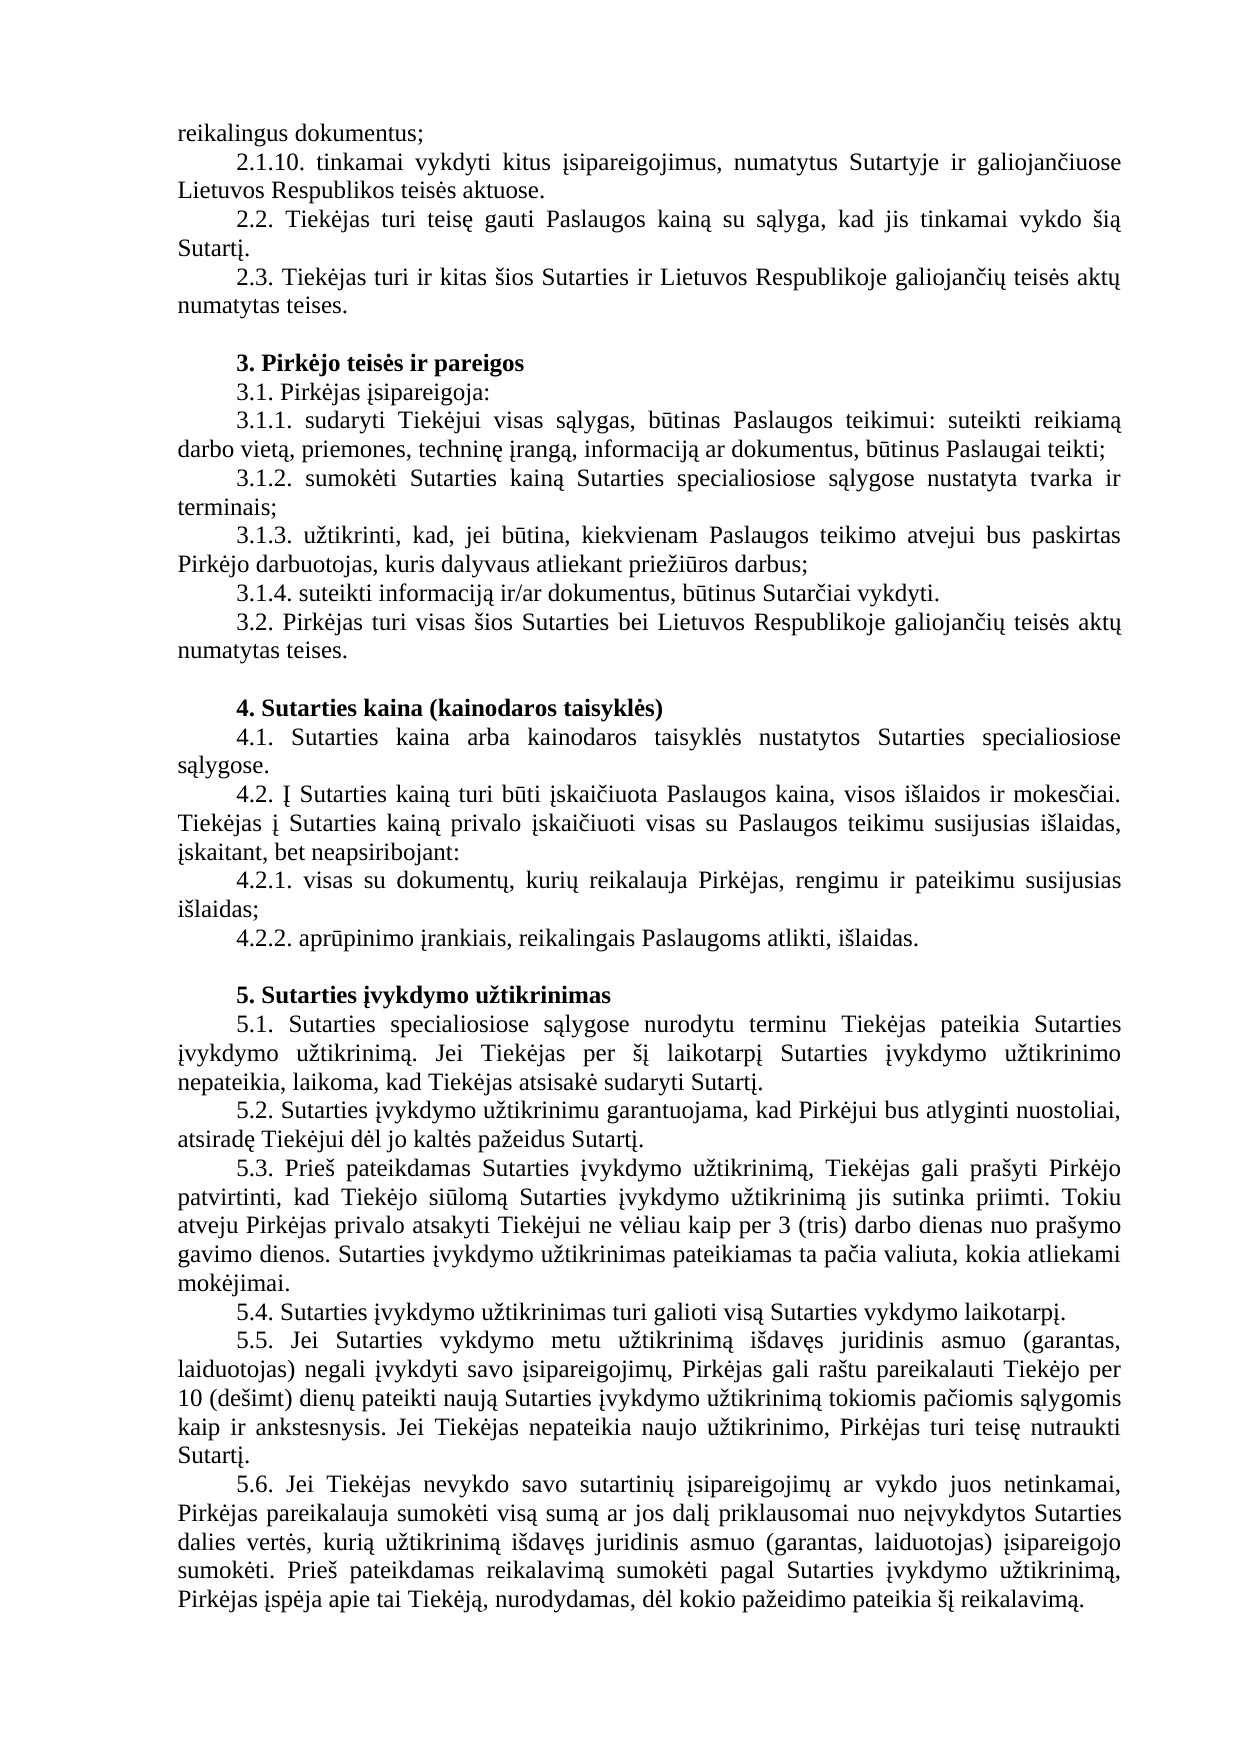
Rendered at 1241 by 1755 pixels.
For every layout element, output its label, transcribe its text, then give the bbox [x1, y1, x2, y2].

text 4.2.2. aprūpinimo įrankiais, reikalingais Paslaugoms atlikti, išlaidas. [177, 923, 1122, 952]
text 4.2.1. visas su dokumentų, kurių reikalauja Pirkėjas, rengimu ir pateikimu susijusias išlaidas; [177, 866, 1122, 923]
text 2.2. Tiekėjas turi teisę gauti Paslaugos kainą su sąlyga, kad jis tinkamai vykdo šią Sutartį. [177, 204, 1122, 262]
text 5.2. Sutarties įvykdymo užtikrinimu garantuojama, kad Pirkėjui bus atlyginti nuostoliai, atsiradę Tiekėjui dėl jo kaltės pažeidus Sutartį. [177, 1096, 1122, 1153]
text 4.1. Sutarties kaina arba kainodaros taisyklės nustatytos Sutarties specialiosiose sąlygose. [177, 722, 1122, 779]
text 4. Sutarties kaina (kainodaros taisyklės) [177, 693, 1122, 722]
text 3.2. Pirkėjas turi visas šios Sutarties bei Lietuvos Respublikoje galiojančių teisės aktų numatytas teises. [177, 607, 1122, 664]
text 3.1.2. sumokėti Sutarties kainą Sutarties specialiosiose sąlygose nustatyta tvarka ir terminais; [177, 463, 1122, 521]
text 5.3. Prieš pateikdamas Sutarties įvykdymo užtikrinimą, Tiekėjas gali prašyti Pirkėjo patvirtinti, kad Tiekėjo siūlomą Sutarties įvykdymo užtikrinimą jis sutinka priimti. Tokiu atveju Pirkėjas privalo atsakyti Tiekėjui ne vėliau kaip per 3 (tris) darbo dienas nuo prašymo gavimo dienos. Sutarties įvykdymo užtikrinimas pateikiamas ta pačia valiuta, kokia atliekami mokėjimai. [177, 1153, 1122, 1297]
text 5.1. Sutarties specialiosiose sąlygose nurodytu terminu Tiekėjas pateikia Sutarties įvykdymo užtikrinimą. Jei Tiekėjas per šį laikotarpį Sutarties įvykdymo užtikrinimo nepateikia, laikoma, kad Tiekėjas atsisakė sudaryti Sutartį. [177, 1009, 1122, 1096]
text 5.4. Sutarties įvykdymo užtikrinimas turi galioti visą Sutarties vykdymo laikotarpį. [177, 1297, 1122, 1326]
text 3.1. Pirkėjas įsipareigoja: [177, 377, 1122, 406]
text 3.1.4. suteikti informaciją ir/ar dokumentus, būtinus Sutarčiai vykdyti. [177, 578, 1122, 607]
text 5.5. Jei Sutarties vykdymo metu užtikrinimą išdavęs juridinis asmuo (garantas, laiduotojas) negali įvykdyti savo įsipareigojimų, Pirkėjas gali raštu pareikalauti Tiekėjo per 10 (dešimt) dienų pateikti naują Sutarties įvykdymo užtikrinimą tokiomis pačiomis sąlygomis kaip ir ankstesnysis. Jei Tiekėjas nepateikia naujo užtikrinimo, Pirkėjas turi teisę nutraukti Sutartį. [177, 1326, 1122, 1469]
text 3.1.3. užtikrinti, kad, jei būtina, kiekvienam Paslaugos teikimo atvejui bus paskirtas Pirkėjo darbuotojas, kuris dalyvaus atliekant priežiūros darbus; [177, 521, 1122, 578]
text 5.6. Jei Tiekėjas nevykdo savo sutartinių įsipareigojimų ar vykdo juos netinkamai, Pirkėjas pareikalauja sumokėti visą sumą ar jos dalį priklausomai nuo neįvykdytos Sutarties dalies vertės, kurią užtikrinimą išdavęs juridinis asmuo (garantas, laiduotojas) įsipareigojo sumokėti. Prieš pateikdamas reikalavimą sumokėti pagal Sutarties įvykdymo užtikrinimą, Pirkėjas įspėja apie tai Tiekėją, nurodydamas, dėl kokio pažeidimo pateikia šį reikalavimą. [177, 1469, 1122, 1613]
text 4.2. Į Sutarties kainą turi būti įskaičiuota Paslaugos kaina, visos išlaidos ir mokesčiai. Tiekėjas į Sutarties kainą privalo įskaičiuoti visas su Paslaugos teikimu susijusias išlaidas, įskaitant, bet neapsiribojant: [177, 779, 1122, 866]
text 2.1.10. tinkamai vykdyti kitus įsipareigojimus, numatytus Sutartyje ir galiojančiuose Lietuvos Respublikos teisės aktuose. [177, 147, 1122, 204]
text 2.3. Tiekėjas turi ir kitas šios Sutarties ir Lietuvos Respublikoje galiojančių teisės aktų numatytas teises. [177, 262, 1122, 319]
text 5. Sutarties įvykdymo užtikrinimas [177, 981, 1122, 1009]
text 3. Pirkėjo teisės ir pareigos [177, 348, 1122, 377]
text 3.1.1. sudaryti Tiekėjui visas sąlygas, būtinas Paslaugos teikimui: suteikti reikiamą darbo vietą, priemones, techninę įrangą, informaciją ar dokumentus, būtinus Paslaugai teikti; [177, 406, 1122, 463]
text reikalingus dokumentus; [177, 118, 1122, 147]
